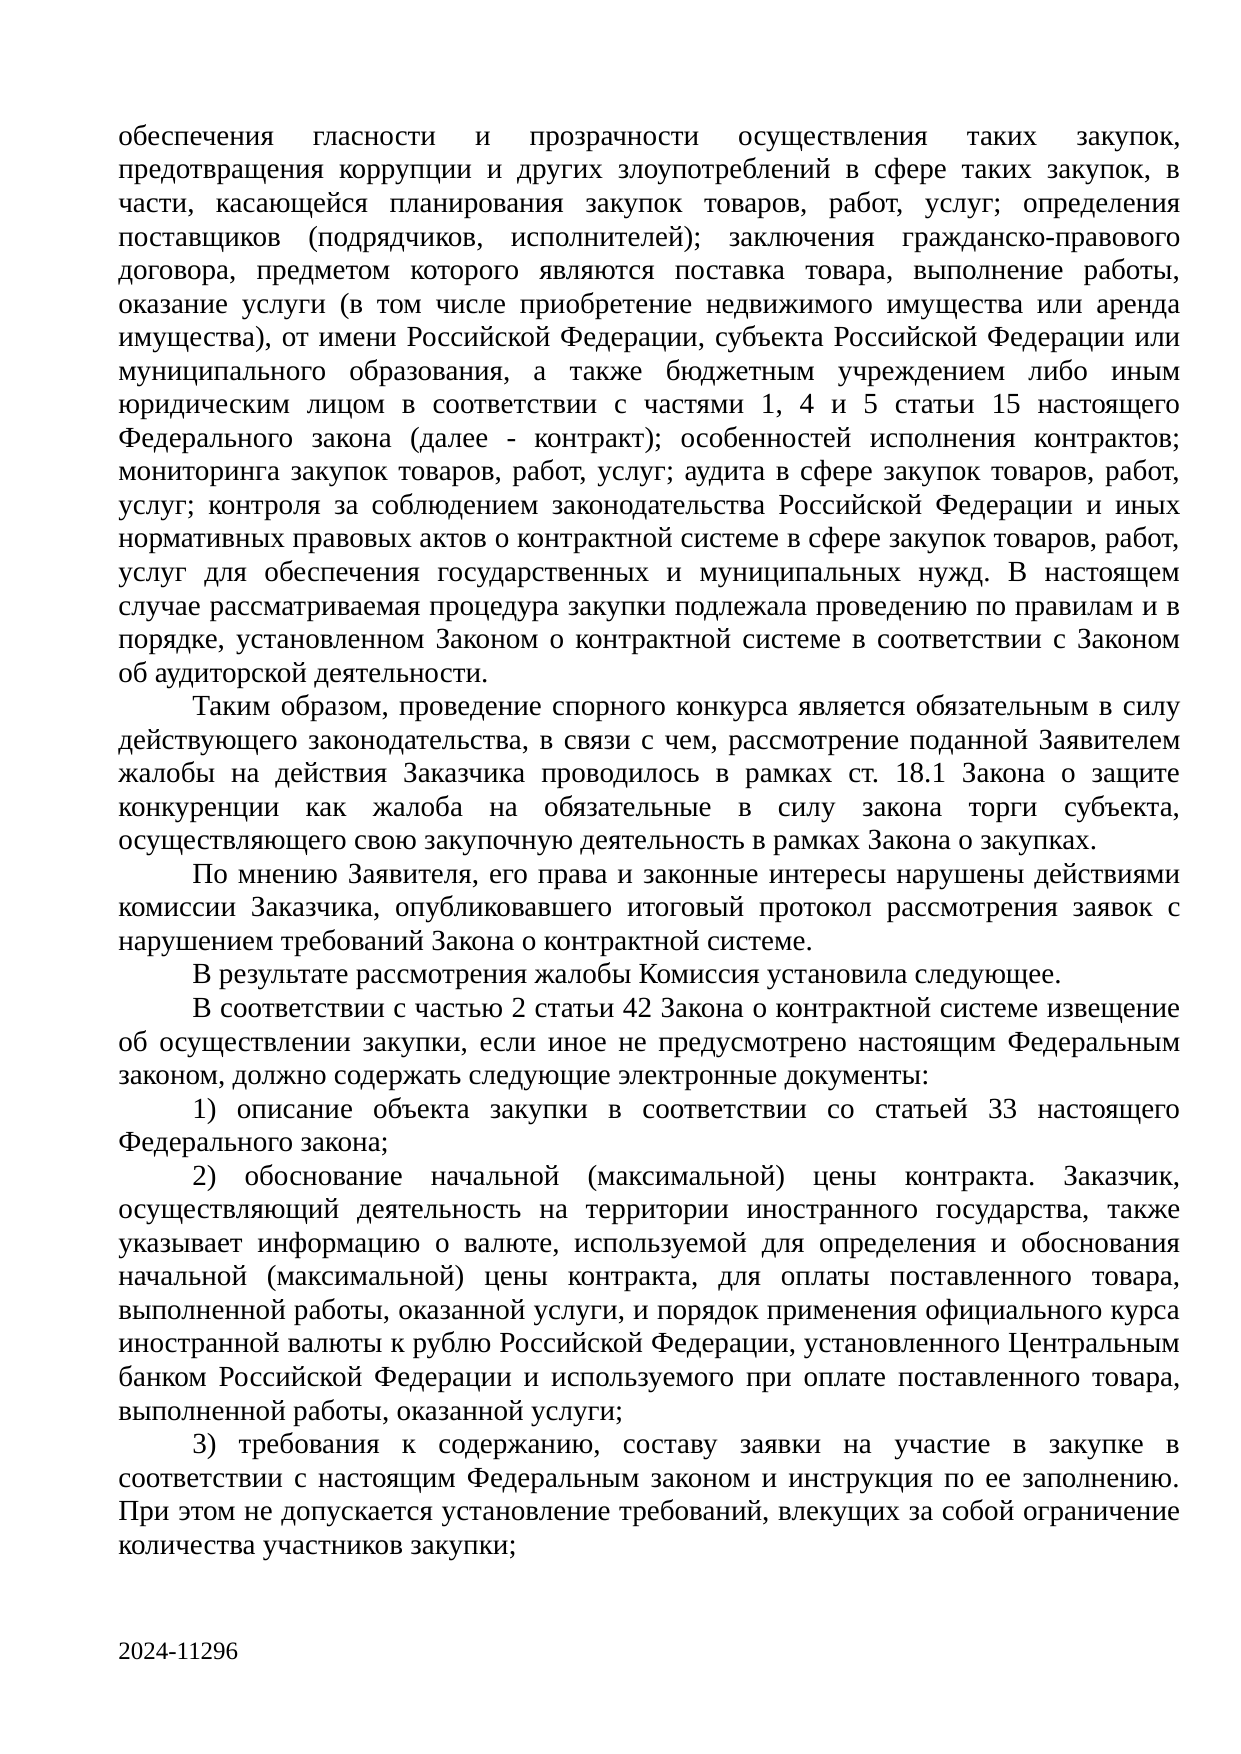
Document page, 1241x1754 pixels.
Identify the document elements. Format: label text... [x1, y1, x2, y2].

text обеспечения гласности и прозрачности осуществления таких закупок, предотвращения коррупции и других злоупотреблений в сфере таких закупок, в части, касающейся планирования закупок товаров, работ, услуг; определения поставщиков (подрядчиков, исполнителей); заключения гражданско-правового договора, предметом которого являются поставка товара, выполнение работы, оказание услуги (в том числе приобретение недвижимого имущества или аренда имущества), от имени Российской Федерации, субъекта Российской Федерации или муниципального образования, а также бюджетным учреждением либо иным юридическим лицом в соответствии с частями 1, 4 и 5 статьи 15 настоящего Федерального закона (далее - контракт); особенностей исполнения контрактов; мониторинга закупок товаров, работ, услуг; аудита в сфере закупок товаров, работ, услуг; контроля за соблюдением законодательства Российской Федерации и иных нормативных правовых актов о контрактной системе в сфере закупок товаров, работ, услуг для обеспечения государственных и муниципальных нужд. В настоящем случае рассматриваемая процедура закупки подлежала проведению по правилам и в порядке, установленном Законом о контрактной системе в соответствии с Законом об аудиторской деятельности. [118, 118, 1181, 688]
text В соответствии с частью 2 статьи 42 Закона о контрактной системе извещение об осуществлении закупки, если иное не предусмотрено настоящим Федеральным законом, должно содержать следующие электронные документы: [118, 990, 1181, 1091]
text По мнению Заявителя, его права и законные интересы нарушены действиями комиссии Заказчика, опубликовавшего итоговый протокол рассмотрения заявок с нарушением требований Закона о контрактной системе. [118, 856, 1181, 957]
text 3) требования к содержанию, составу заявки на участие в закупке в соответствии с настоящим Федеральным законом и инструкция по ее заполнению. При этом не допускается установление требований, влекущих за собой ограничение количества участников закупки; [118, 1426, 1181, 1560]
text В результате рассмотрения жалобы Комиссия установила следующее. [118, 957, 1181, 990]
text 2) обоснование начальной (максимальной) цены контракта. Заказчик, осуществляющий деятельность на территории иностранного государства, также указывает информацию о валюте, используемой для определения и обоснования начальной (максимальной) цены контракта, для оплаты поставленного товара, выполненной работы, оказанной услуги, и порядок применения официального курса иностранной валюты к рублю Российской Федерации, установленного Центральным банком Российской Федерации и используемого при оплате поставленного товара, выполненной работы, оказанной услуги; [118, 1158, 1181, 1426]
text Таким образом, проведение спорного конкурса является обязательным в силу действующего законодательства, в связи с чем, рассмотрение поданной Заявителем жалобы на действия Заказчика проводилось в рамках ст. 18.1 Закона о защите конкуренции как жалоба на обязательные в силу закона торги субъекта, осуществляющего свою закупочную деятельность в рамках Закона о закупках. [118, 688, 1181, 856]
text 1) описание объекта закупки в соответствии со статьей 33 настоящего Федерального закона; [118, 1091, 1181, 1158]
